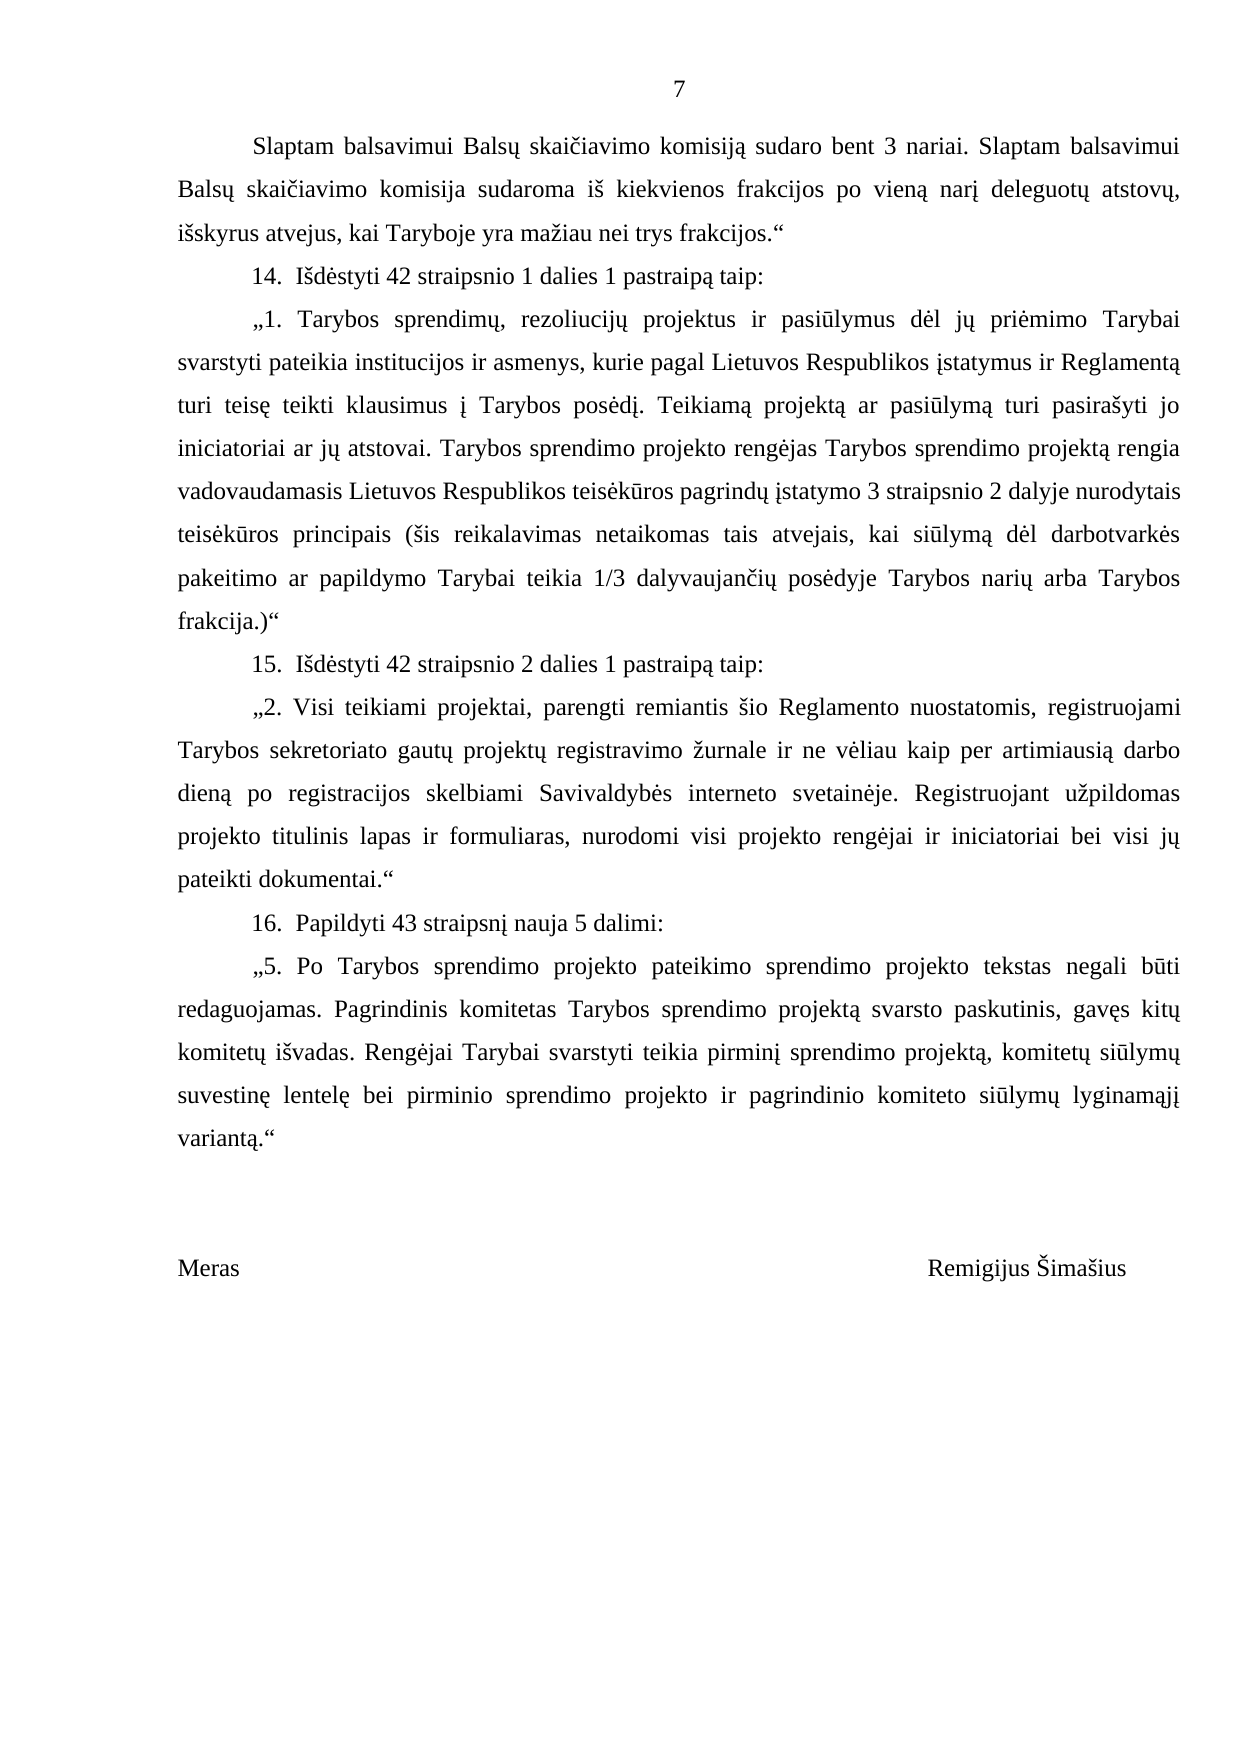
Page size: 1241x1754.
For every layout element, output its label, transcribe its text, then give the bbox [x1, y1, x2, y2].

text „1. Tarybos sprendimų, rezoliucijų projektus ir pasiūlymus dėl jų priėmimo Tarybai svarstyti pateikia institucijos ir asmenys, kurie pagal Lietuvos Respublikos įstatymus ir Reglamentą turi teisę teikti klausimus į Tarybos posėdį. Teikiamą projektą ar pasiūlymą turi pasirašyti jo iniciatoriai ar jų atstovai. Tarybos sprendimo projekto rengėjas Tarybos sprendimo projektą rengia vadovaudamasis Lietuvos Respublikos teisėkūros pagrindų įstatymo 3 straipsnio 2 dalyje nurodytais teisėkūros principais (šis reikalavimas netaikomas tais atvejais, kai siūlymą dėl darbotvarkės pakeitimo ar papildymo Tarybai teikia 1/3 dalyvaujančių posėdyje Tarybos narių arba Tarybos frakcija.)“ [177, 304, 1181, 634]
text 16. Papildyti 43 straipsnį nauja 5 dalimi: [177, 908, 1181, 936]
text 14. Išdėstyti 42 straipsnio 1 dalies 1 pastraipą taip: [251, 261, 1181, 289]
text „2. Visi teikiami projektai, parengti remiantis šio Reglamento nuostatomis, registruojami Tarybos sekretoriato gautų projektų registravimo žurnale ir ne vėliau kaip per artimiausią darbo dieną po registracijos skelbiami Savivaldybės interneto svetainėje. Registruojant užpildomas projekto titulinis lapas ir formuliaras, nurodomi visi projekto rengėjai ir iniciatoriai bei visi jų pateikti dokumentai.“ [177, 692, 1181, 893]
text Slaptam balsavimui Balsų skaičiavimo komisiją sudaro bent 3 nariai. Slaptam balsavimui Balsų skaičiavimo komisija sudaroma iš kiekvienos frakcijos po vieną narį deleguotų atstovų, išskyrus atvejus, kai Taryboje yra mažiau nei trys frakcijos.“ [177, 131, 1181, 246]
text 15. Išdėstyti 42 straipsnio 2 dalies 1 pastraipą taip: [251, 649, 1181, 678]
text „5. Po Tarybos sprendimo projekto pateikimo sprendimo projekto tekstas negali būti redaguojamas. Pagrindinis komitetas Tarybos sprendimo projektą svarsto paskutinis, gavęs kitų komitetų išvadas. Rengėjai Tarybai svarstyti teikia pirminį sprendimo projektą, komitetų siūlymų suvestinę lentelę bei pirminio sprendimo projekto ir pagrindinio komiteto siūlymų lyginamąjį variantą.“ [177, 951, 1181, 1152]
text Meras Remigijus Šimašius [177, 1253, 1181, 1281]
